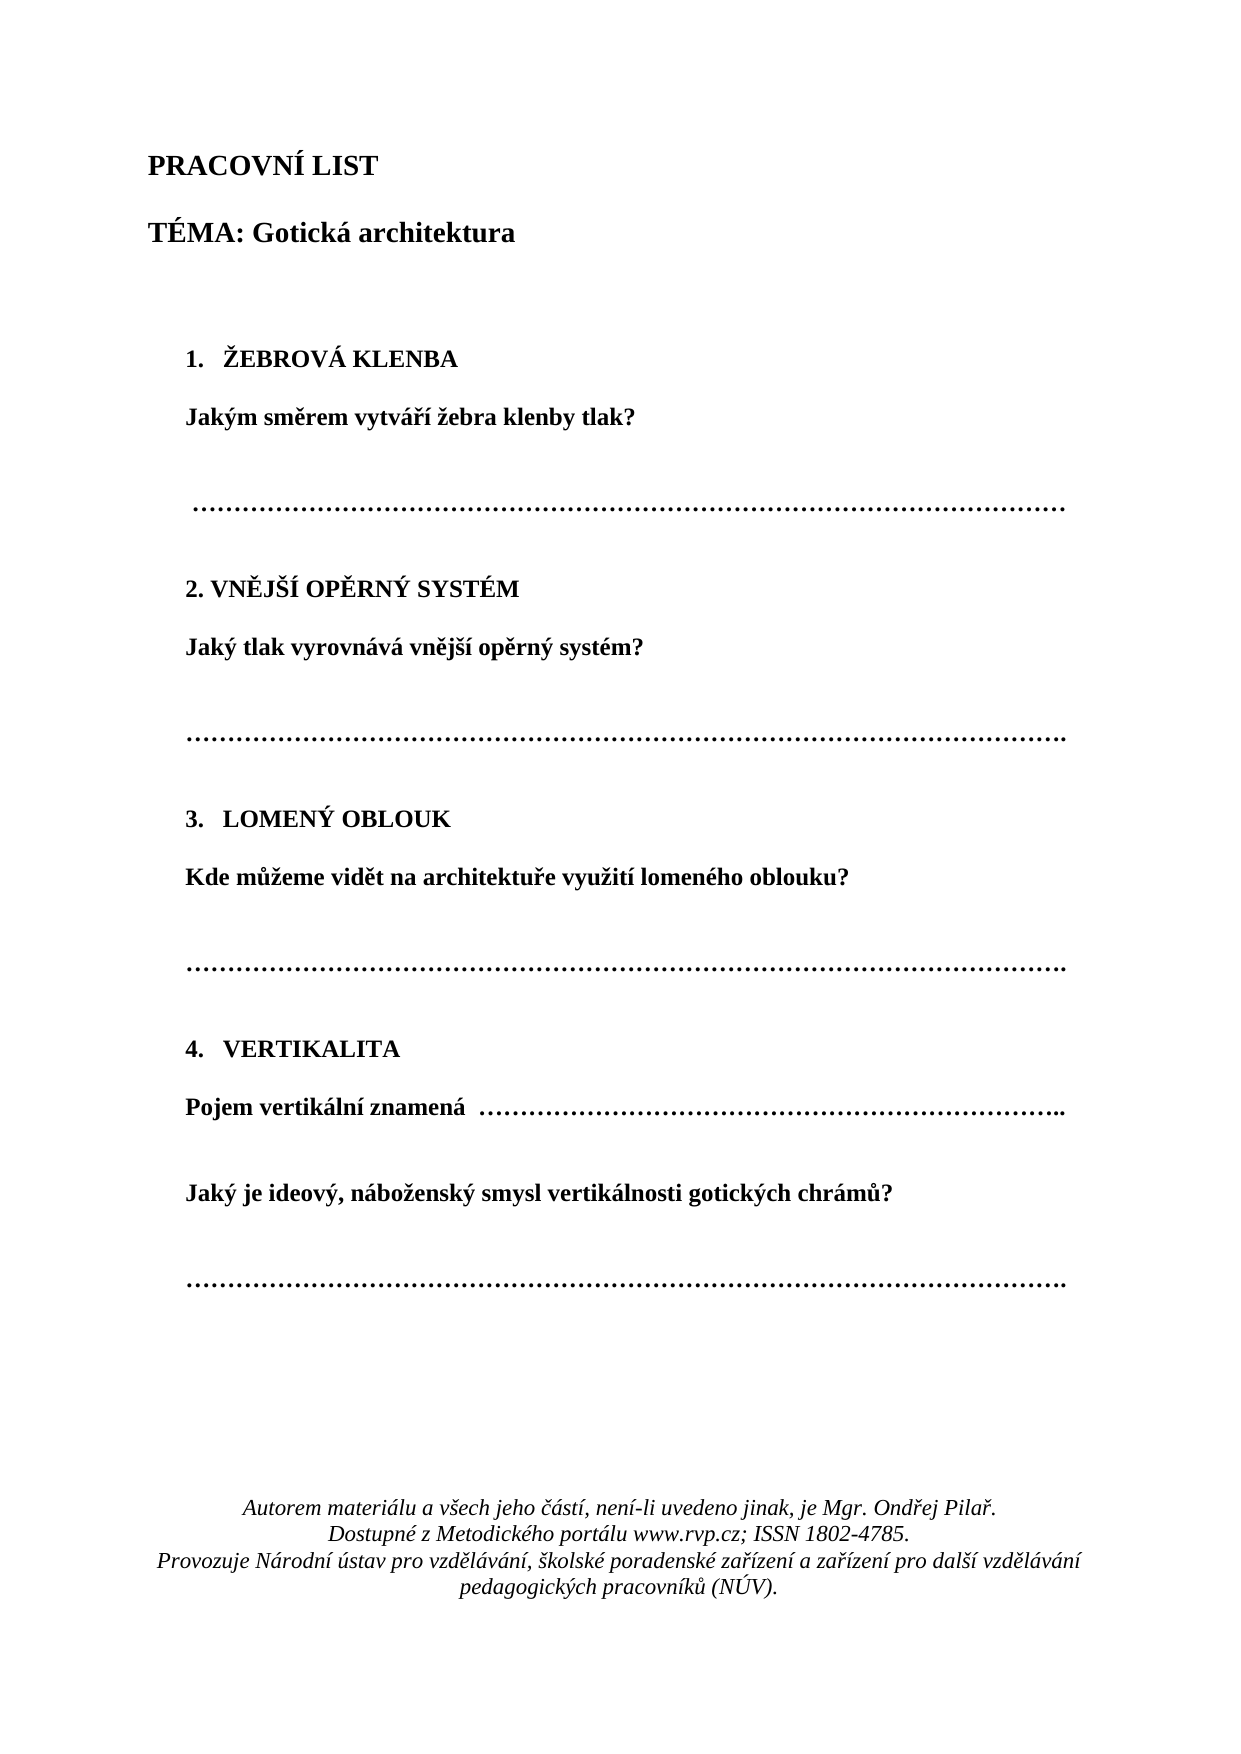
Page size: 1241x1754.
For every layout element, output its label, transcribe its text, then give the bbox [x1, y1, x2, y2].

text ……………………………………………………………………………………………. [185, 1264, 1093, 1293]
text PRACOVNÍ LIST [148, 148, 1093, 181]
text …………………………………………………………………………………………… [185, 488, 1093, 517]
text 2. VNĚJŠÍ OPĚRNÝ SYSTÉM [185, 574, 1093, 603]
text Pojem vertikální znamená …………………………………………………………….. [185, 1092, 1093, 1120]
text Jaký tlak vyrovnává vnější opěrný systém? [185, 632, 1093, 660]
text ……………………………………………………………………………………………. [185, 718, 1093, 747]
text Jakým směrem vytváří žebra klenby tlak? [185, 402, 1093, 430]
text Jaký je ideový, náboženský smysl vertikálnosti gotických chrámů? [185, 1178, 1093, 1207]
list ŽEBROVÁ KLENBA [185, 344, 1093, 373]
text ……………………………………………………………………………………………. [185, 948, 1093, 977]
text Kde můžeme vidět na architektuře využití lomeného oblouku? [185, 862, 1093, 890]
text TÉMA: Gotická architektura [148, 215, 1093, 248]
list LOMENÝ OBLOUK [185, 804, 1093, 833]
list VERTIKALITA [185, 1034, 1093, 1063]
text Autorem materiálu a všech jeho částí, není-li uvedeno jinak, je Mgr. Ondřej Pilař. Dostupné z Metodického portálu www.rvp.cz; ISSN 1802-4785. Provozuje Národní ústav pro vzdělávání, školské poradenské zařízení a zařízení pro další vzdělávání pedagogických pracovníků (NÚV). [148, 1494, 1093, 1599]
